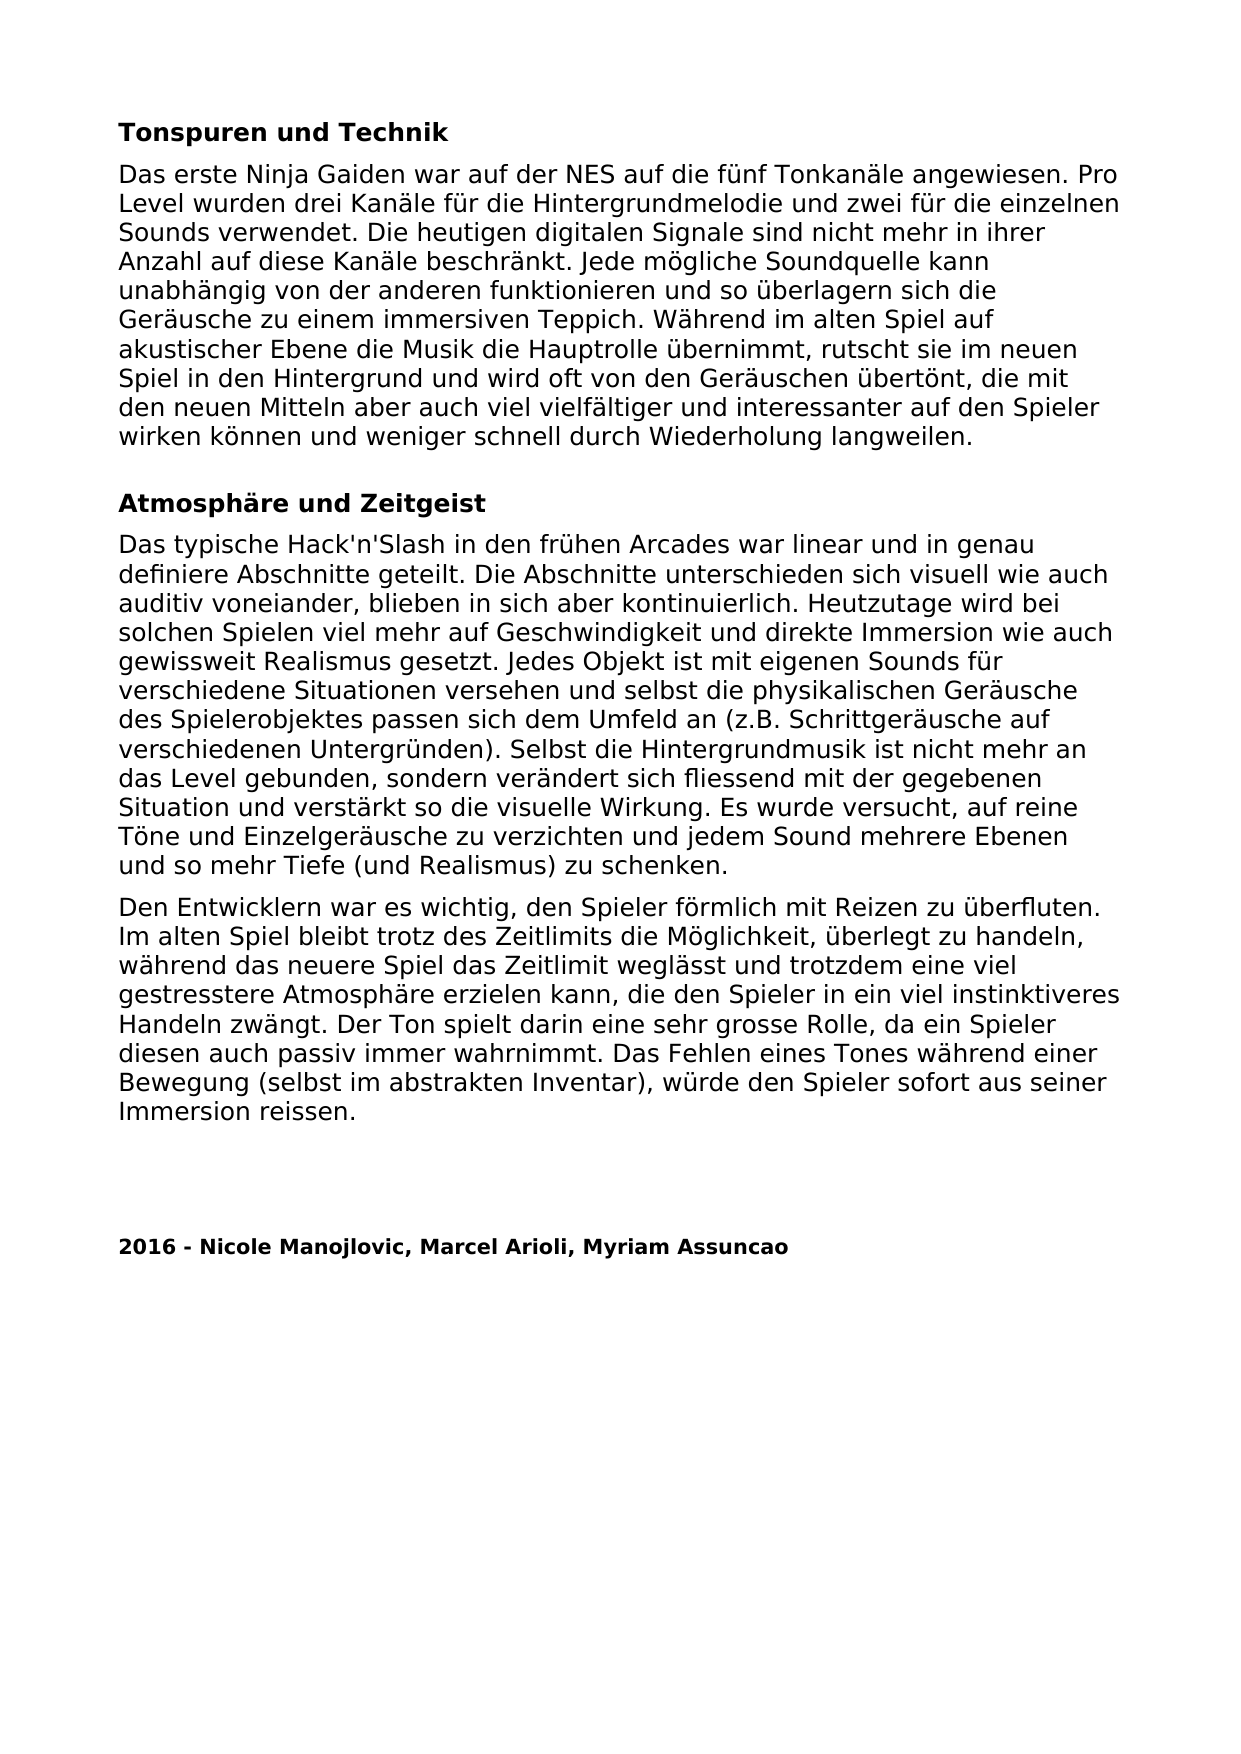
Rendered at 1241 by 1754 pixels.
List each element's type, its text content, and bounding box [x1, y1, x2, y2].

subtitle 2016 - Nicole Manojlovic, Marcel Arioli, Myriam Assuncao [118, 1235, 1122, 1259]
text Das erste Ninja Gaiden war auf der NES auf die fünf Tonkanäle angewiesen. Pro Level wurden drei Kanäle für die Hintergrundmelodie und zwei für die einzelnen Sounds verwendet. Die heutigen digitalen Signale sind nicht mehr in ihrer Anzahl auf diese Kanäle beschränkt. Jede mögliche Soundquelle kann unabhängig von der anderen funktionieren und so überlagern sich die Geräusche zu einem immersiven Teppich. Während im alten Spiel auf akustischer Ebene die Musik die Hauptrolle übernimmt, rutscht sie im neuen Spiel in den Hintergrund und wird oft von den Geräuschen übertönt, die mit den neuen Mitteln aber auch viel vielfältiger und interessanter auf den Spieler wirken können und weniger schnell durch Wiederholung langweilen. [118, 160, 1122, 451]
text Das typische Hack'n'Slash in den frühen Arcades war linear und in genau definiere Abschnitte geteilt. Die Abschnitte unterschieden sich visuell wie auch auditiv voneiander, blieben in sich aber kontinuierlich. Heutzutage wird bei solchen Spielen viel mehr auf Geschwindigkeit und direkte Immersion wie auch gewissweit Realismus gesetzt. Jedes Objekt ist mit eigenen Sounds für verschiedene Situationen versehen und selbst die physikalischen Geräusche des Spielerobjektes passen sich dem Umfeld an (z.B. Schrittgeräusche auf verschiedenen Untergründen). Selbst die Hintergrundmusik ist nicht mehr an das Level gebunden, sondern verändert sich fliessend mit der gegebenen Situation und verstärkt so die visuelle Wirkung. Es wurde versucht, auf reine Töne und Einzelgeräusche zu verzichten und jedem Sound mehrere Ebenen und so mehr Tiefe (und Realismus) zu schenken. [118, 531, 1122, 881]
subtitle Tonspuren und Technik [118, 118, 1122, 147]
text Den Entwicklern war es wichtig, den Spieler förmlich mit Reizen zu überfluten. Im alten Spiel bleibt trotz des Zeitlimits die Möglichkeit, überlegt zu handeln, während das neuere Spiel das Zeitlimit weglässt und trotzdem eine viel gestresstere Atmosphäre erzielen kann, die den Spieler in ein viel instinktiveres Handeln zwängt. Der Ton spielt darin eine sehr grosse Rolle, da ein Spieler diesen auch passiv immer wahrnimmt. Das Fehlen eines Tones während einer Bewegung (selbst im abstrakten Inventar), würde den Spieler sofort aus seiner Immersion reissen. [118, 893, 1122, 1126]
subtitle Atmosphäre und Zeitgeist [118, 489, 1122, 518]
